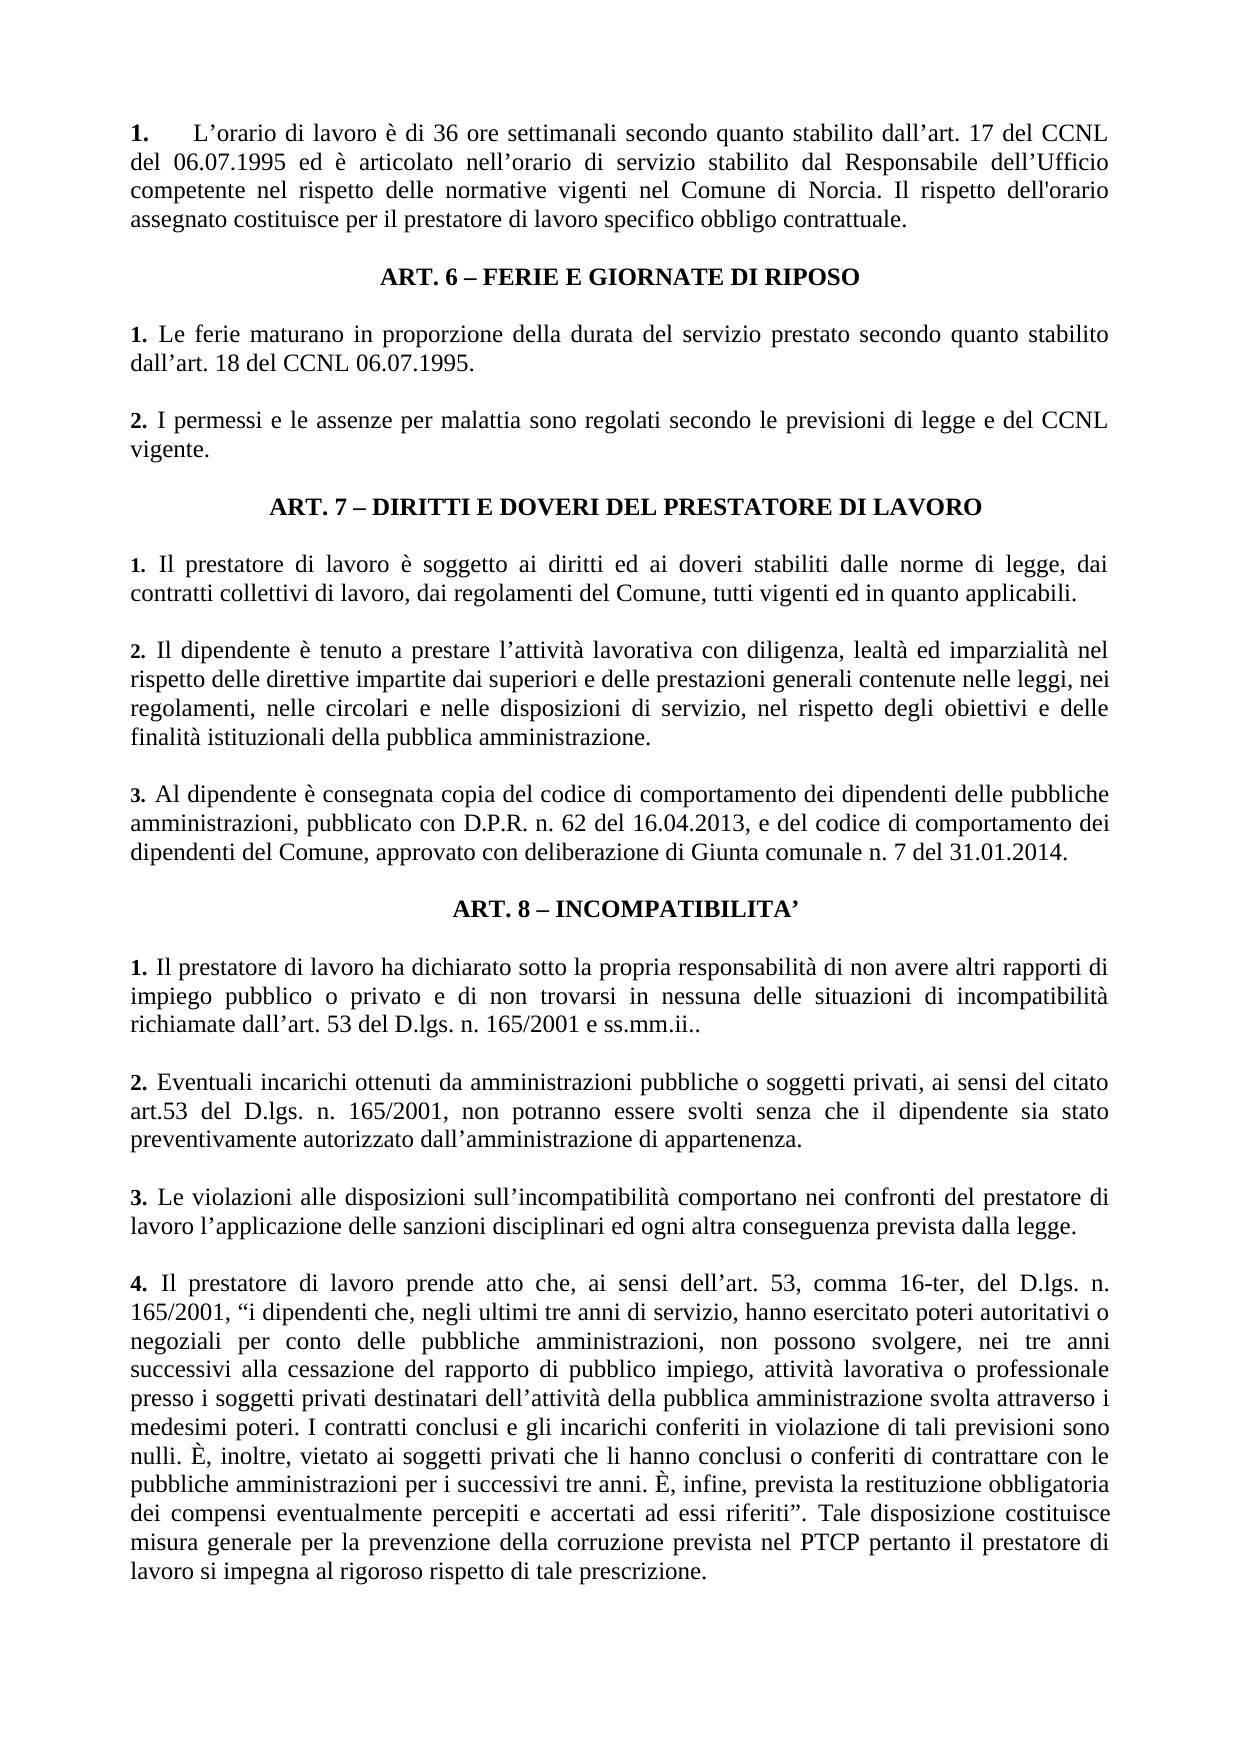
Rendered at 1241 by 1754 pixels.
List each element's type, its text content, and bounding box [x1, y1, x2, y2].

list Eventuali incarichi ottenuti da amministrazioni pubbliche o soggetti privati, ai sensi del citato art.53 del D.lgs. n. 165/2001, non potranno essere svolti senza che il dipendente sia stato preventivamente autorizzato dall’amministrazione di appartenenza. [130, 1067, 1110, 1153]
list ART. 6 – FERIE E GIORNATE DI RIPOSO [130, 262, 1110, 291]
list Il dipendente è tenuto a prestare l’attività lavorativa con diligenza, lealtà ed imparzialità nel rispetto delle direttive impartite dai superiori e delle prestazioni generali contenute nelle leggi, nei regolamenti, nelle circolari e nelle disposizioni di servizio, nel rispetto degli obiettivi e delle finalità istituzionali della pubblica amministrazione. [130, 636, 1111, 751]
list I permessi e le assenze per malattia sono regolati secondo le previsioni di legge e del CCNL vigente. [130, 406, 1111, 463]
subtitle ART. 8 – INCOMPATIBILITA’ [130, 894, 1122, 923]
list L’orario di lavoro è di 36 ore settimanali secondo quanto stabilito dall’art. 17 del CCNL del 06.07.1995 ed è articolato nell’orario di servizio stabilito dal Responsabile dell’Ufficio competente nel rispetto delle normative vigenti nel Comune di Norcia. Il rispetto dell'orario assegnato costituisce per il prestatore di lavoro specifico obbligo contrattuale. [130, 118, 1110, 233]
list Le ferie maturano in proporzione della durata del servizio prestato secondo quanto stabilito dall’art. 18 del CCNL 06.07.1995. [130, 319, 1110, 377]
list Il prestatore di lavoro è soggetto ai diritti ed ai doveri stabiliti dalle norme di legge, dai contratti collettivi di lavoro, dai regolamenti del Comune, tutti vigenti ed in quanto applicabili. [130, 549, 1109, 607]
list Al dipendente è consegnata copia del codice di comportamento dei dipendenti delle pubbliche amministrazioni, pubblicato con D.P.R. n. 62 del 16.04.2013, e del codice di comportamento dei dipendenti del Comune, approvato con deliberazione di Giunta comunale n. 7 del 31.01.2014. [130, 779, 1111, 866]
list Il prestatore di lavoro prende atto che, ai sensi dell’art. 53, comma 16-ter, del D.lgs. n. 165/2001, “i dipendenti che, negli ultimi tre anni di servizio, hanno esercitato poteri autoritativi o negoziali per conto delle pubbliche amministrazioni, non possono svolgere, nei tre anni successivi alla cessazione del rapporto di pubblico impiego, attività lavorativa o professionale presso i soggetti privati destinatari dell’attività della pubblica amministrazione svolta attraverso i medesimi poteri. I contratti conclusi e gli incarichi conferiti in violazione di tali previsioni sono nulli. È, inoltre, vietato ai soggetti privati che li hanno conclusi o conferiti di contrattare con le pubbliche amministrazioni per i successivi tre anni. È, infine, prevista la restituzione obbligatoria dei compensi eventualmente percepiti e accertati ad essi riferiti”. Tale disposizione costituisce misura generale per la prevenzione della corruzione prevista nel PTCP pertanto il prestatore di lavoro si impegna al rigoroso rispetto di tale prescrizione. [130, 1268, 1111, 1584]
list Il prestatore di lavoro ha dichiarato sotto la propria responsabilità di non avere altri rapporti di impiego pubblico o privato e di non trovarsi in nessuna delle situazioni di incompatibilità richiamate dall’art. 53 del D.lgs. n. 165/2001 e ss.mm.ii.. [130, 952, 1110, 1038]
list Le violazioni alle disposizioni sull’incompatibilità comportano nei confronti del prestatore di lavoro l’applicazione delle sanzioni disciplinari ed ogni altra conseguenza prevista dalla legge. [130, 1182, 1110, 1239]
subtitle ART. 7 – DIRITTI E DOVERI DEL PRESTATORE DI LAVORO [130, 492, 1122, 521]
